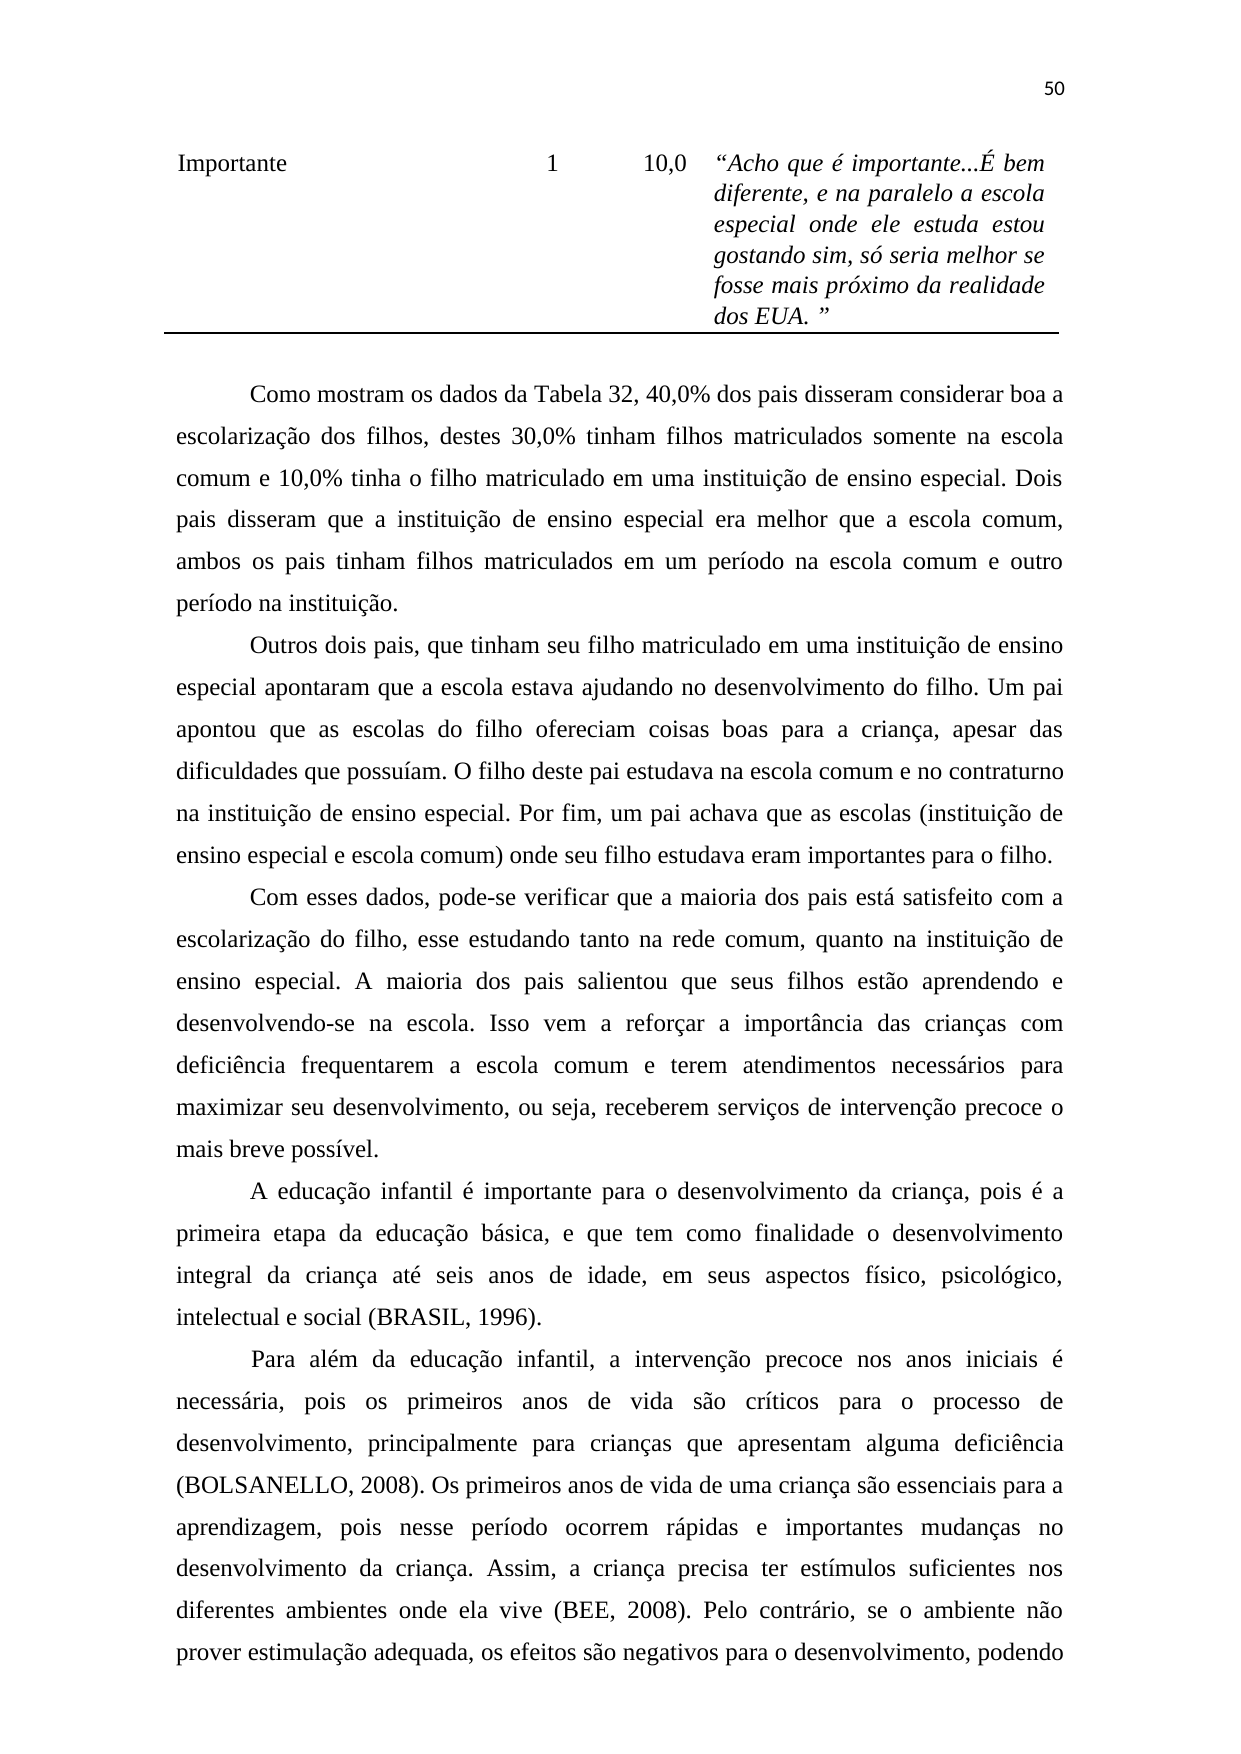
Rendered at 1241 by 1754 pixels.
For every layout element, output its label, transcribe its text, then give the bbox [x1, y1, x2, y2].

table_cell Importante [177, 148, 492, 332]
text Com esses dados, pode-se verificar que a maioria dos pais está satisfeito com a escolarização do filho, esse estudando tanto na rede comum, quanto na instituição de ensino especial. A maioria dos pais salientou que seus filhos estão aprendendo e desenvolvendo-se na escola. Isso vem a reforçar a importância das crianças com deficiência frequentarem a escola comum e terem atendimentos necessários para maximizar seu desenvolvimento, ou seja, receberem serviços de intervenção precoce o mais breve possível. [176, 882, 1064, 1162]
table_cell 10,0 [643, 148, 714, 332]
table_cell 1 [492, 148, 643, 332]
text A educação infantil é importante para o desenvolvimento da criança, pois é a primeira etapa da educação básica, e que tem como finalidade o desenvolvimento integral da criança até seis anos de idade, em seus aspectos físico, psicológico, intelectual e social (BRASIL, 1996). [176, 1176, 1064, 1330]
text Outros dois pais, que tinham seu filho matriculado em uma instituição de ensino especial apontaram que a escola estava ajudando no desenvolvimento do filho. Um pai apontou que as escolas do filho ofereciam coisas boas para a criança, apesar das dificuldades que possuíam. O filho deste pai estudava na escola comum e no contraturno na instituição de ensino especial. Por fim, um pai achava que as escolas (instituição de ensino especial e escola comum) onde seu filho estudava eram importantes para o filho. [176, 631, 1064, 869]
table_cell “Acho que é importante...É bem diferente, e na paralelo a escola especial onde ele estuda estou gostando sim, só seria melhor se fosse mais próximo da realidade dos EUA. ” [714, 148, 1054, 332]
text Para além da educação infantil, a intervenção precoce nos anos iniciais é necessária, pois os primeiros anos de vida são críticos para o processo de desenvolvimento, principalmente para crianças que apresentam alguma deficiência (BOLSANELLO, 2008). Os primeiros anos de vida de uma criança são essenciais para a aprendizagem, pois nesse período ocorrem rápidas e importantes mudanças no desenvolvimento da criança. Assim, a criança precisa ter estímulos suficientes nos diferentes ambientes onde ela vive (BEE, 2008). Pelo contrário, se o ambiente não prover estimulação adequada, os efeitos são negativos para o desenvolvimento, podendo [176, 1344, 1064, 1666]
text Como mostram os dados da Tabela 32, 40,0% dos pais disseram considerar boa a escolarização dos filhos, destes 30,0% tinham filhos matriculados somente na escola comum e 10,0% tinha o filho matriculado em uma instituição de ensino especial. Dois pais disseram que a instituição de ensino especial era melhor que a escola comum, ambos os pais tinham filhos matriculados em um período na escola comum e outro período na instituição. [176, 379, 1064, 617]
